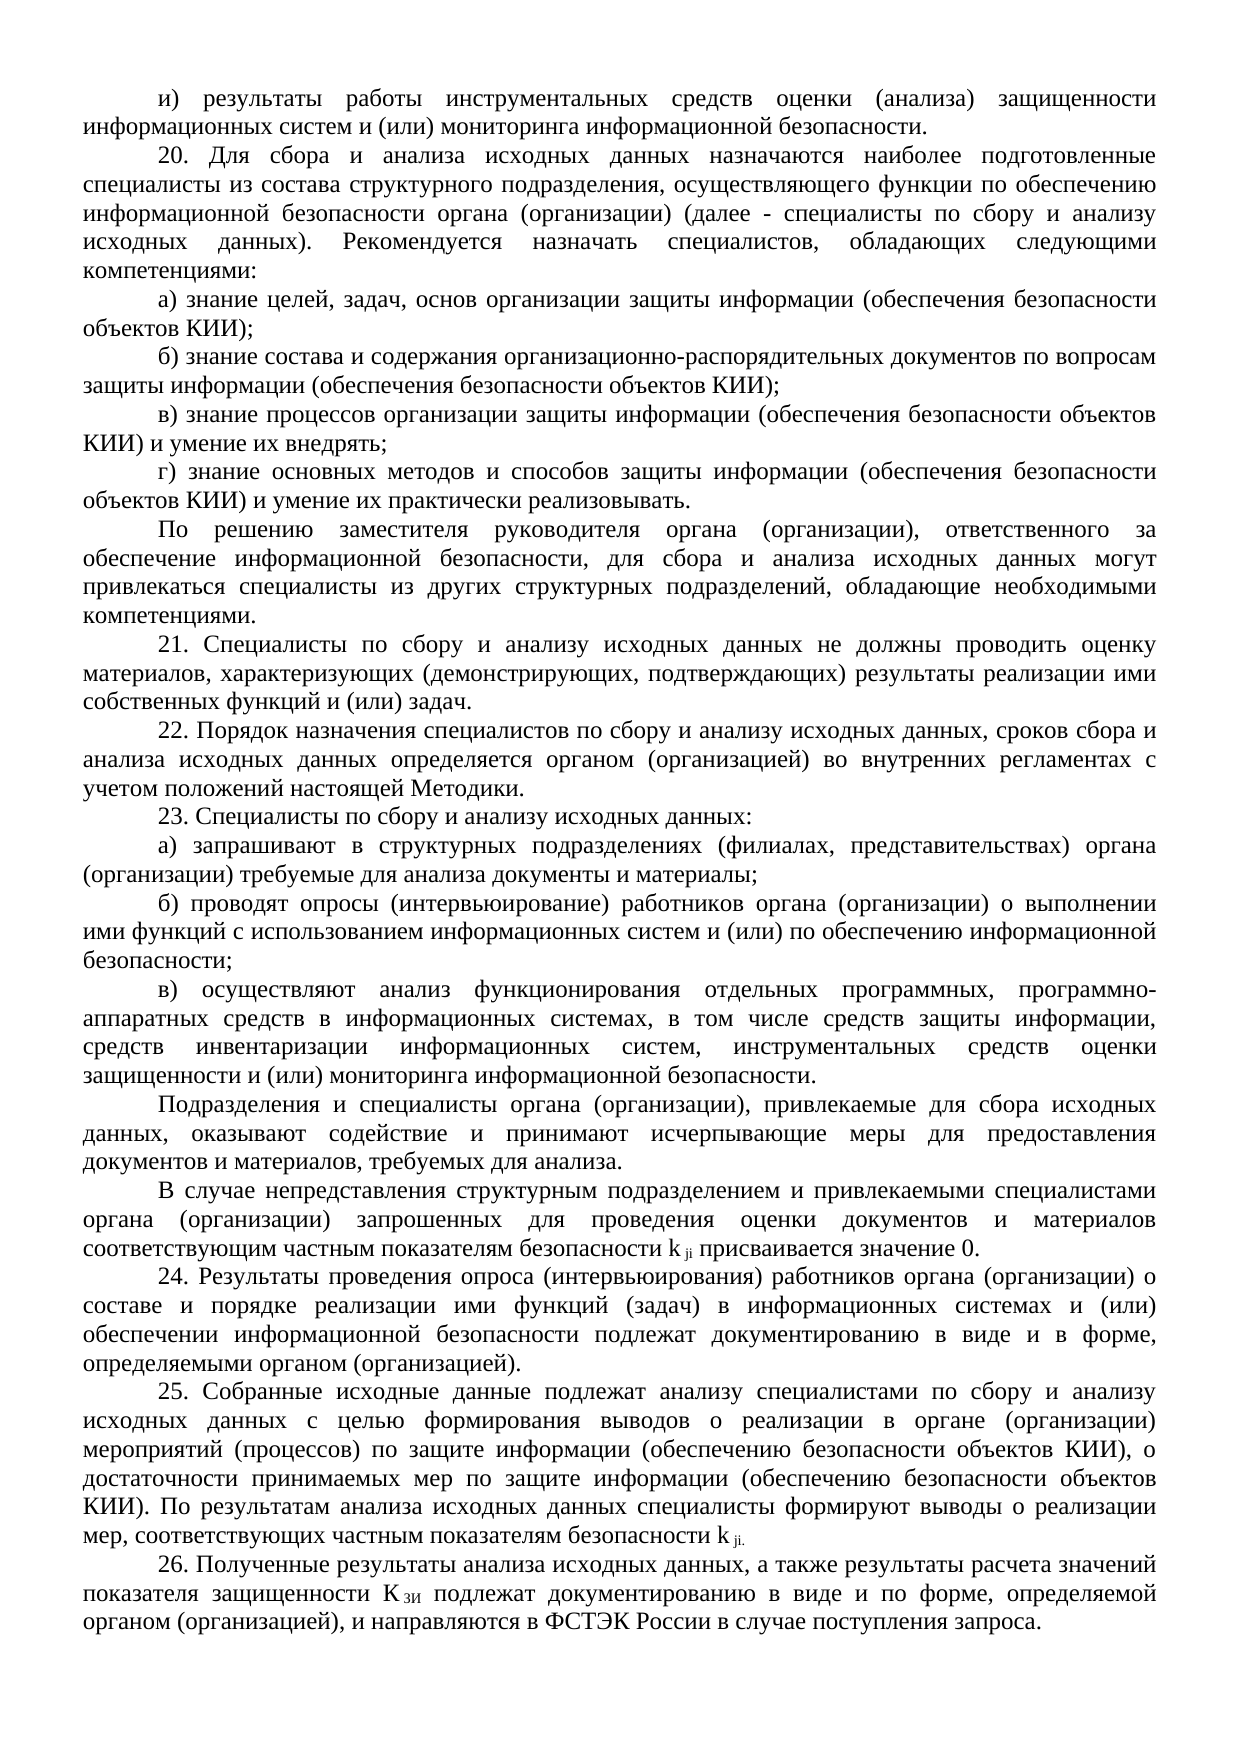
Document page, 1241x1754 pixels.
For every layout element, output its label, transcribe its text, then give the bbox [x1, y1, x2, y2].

text В случае непредставления структурным подразделением и привлекаемыми специалистами органа (организации) запрошенных для проведения оценки документов и материалов соответствующим частным показателям безопасности k ji присваивается значение 0. [83, 1175, 1157, 1261]
text По решению заместителя руководителя органа (организации), ответственного за обеспечение информационной безопасности, для сбора и анализа исходных данных могут привлекаться специалисты из других структурных подразделений, обладающие необходимыми компетенциями. [83, 514, 1157, 629]
text б) проводят опросы (интервьюирование) работников органа (организации) о выполнении ими функций с использованием информационных систем и (или) по обеспечению информационной безопасности; [83, 888, 1157, 974]
text а) запрашивают в структурных подразделениях (филиалах, представительствах) органа (организации) требуемые для анализа документы и материалы; [83, 830, 1157, 888]
text в) знание процессов организации защиты информации (обеспечения безопасности объектов КИИ) и умение их внедрять; [83, 399, 1157, 456]
text и) результаты работы инструментальных средств оценки (анализа) защищенности информационных систем и (или) мониторинга информационной безопасности. [83, 83, 1157, 140]
text 21. Специалисты по сбору и анализу исходных данных не должны проводить оценку материалов, характеризующих (демонстрирующих, подтверждающих) результаты реализации ими собственных функций и (или) задач. [83, 629, 1157, 715]
text 26. Полученные результаты анализа исходных данных, а также результаты расчета значений показателя защищенности К ЗИ подлежат документированию в виде и по форме, определяемой органом (организацией), и направляются в ФСТЭК России в случае поступления запроса. [83, 1549, 1157, 1635]
text в) осуществляют анализ функционирования отдельных программных, программно-аппаратных средств в информационных системах, в том числе средств защиты информации, средств инвентаризации информационных систем, инструментальных средств оценки защищенности и (или) мониторинга информационной безопасности. [83, 974, 1157, 1089]
text а) знание целей, задач, основ организации защиты информации (обеспечения безопасности объектов КИИ); [83, 284, 1157, 341]
text Подразделения и специалисты органа (организации), привлекаемые для сбора исходных данных, оказывают содействие и принимают исчерпывающие меры для предоставления документов и материалов, требуемых для анализа. [83, 1089, 1157, 1175]
text 22. Порядок назначения специалистов по сбору и анализу исходных данных, сроков сбора и анализа исходных данных определяется органом (организацией) во внутренних регламентах с учетом положений настоящей Методики. [83, 715, 1157, 801]
text 20. Для сбора и анализа исходных данных назначаются наиболее подготовленные специалисты из состава структурного подразделения, осуществляющего функции по обеспечению информационной безопасности органа (организации) (далее - специалисты по сбору и анализу исходных данных). Рекомендуется назначать специалистов, обладающих следующими компетенциями: [83, 140, 1157, 284]
text б) знание состава и содержания организационно-распорядительных документов по вопросам защиты информации (обеспечения безопасности объектов КИИ); [83, 341, 1157, 399]
text 23. Специалисты по сбору и анализу исходных данных: [83, 801, 1157, 830]
text г) знание основных методов и способов защиты информации (обеспечения безопасности объектов КИИ) и умение их практически реализовывать. [83, 456, 1157, 514]
text 24. Результаты проведения опроса (интервьюирования) работников органа (организации) о составе и порядке реализации ими функций (задач) в информационных системах и (или) обеспечении информационной безопасности подлежат документированию в виде и в форме, определяемыми органом (организацией). [83, 1261, 1157, 1376]
text 25. Собранные исходные данные подлежат анализу специалистами по сбору и анализу исходных данных с целью формирования выводов о реализации в органе (организации) мероприятий (процессов) по защите информации (обеспечению безопасности объектов КИИ), о достаточности принимаемых мер по защите информации (обеспечению безопасности объектов КИИ). По результатам анализа исходных данных специалисты формируют выводы о реализации мер, соответствующих частным показателям безопасности k ji. [83, 1376, 1157, 1549]
